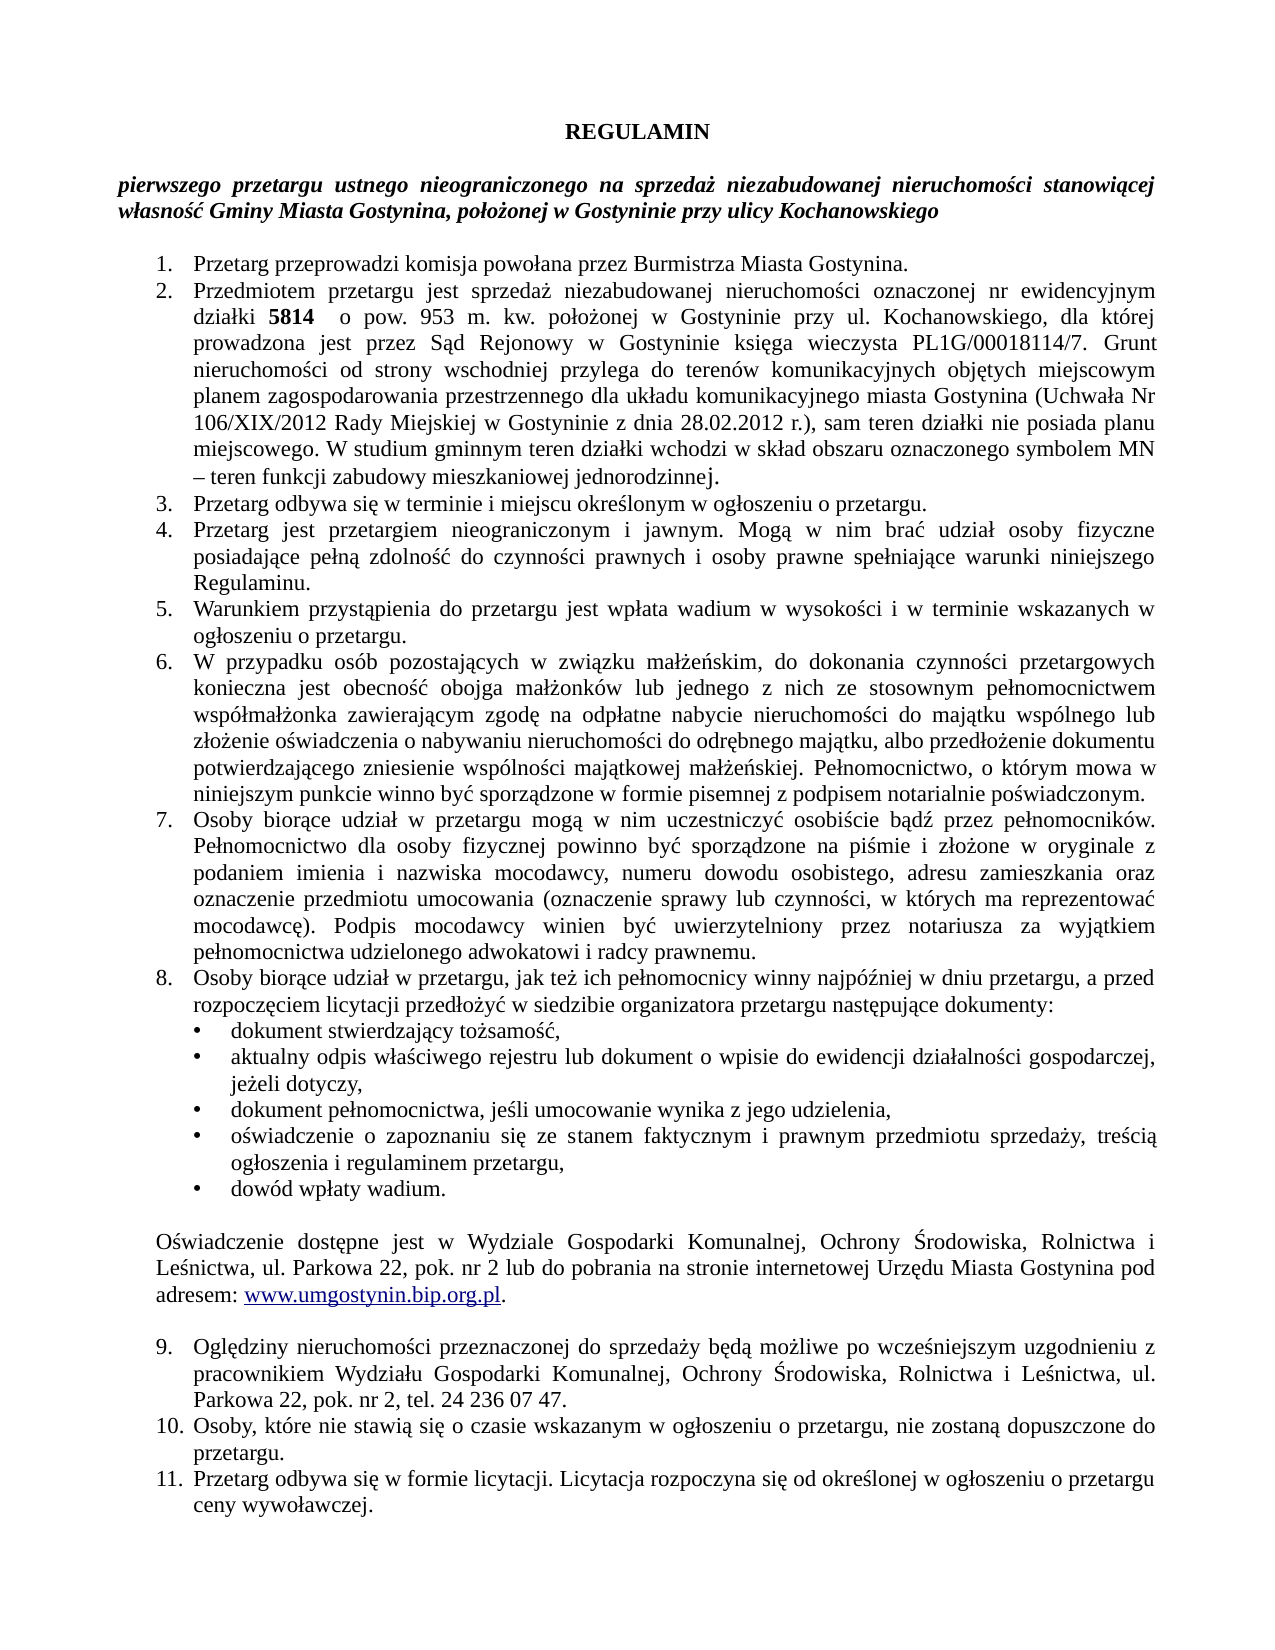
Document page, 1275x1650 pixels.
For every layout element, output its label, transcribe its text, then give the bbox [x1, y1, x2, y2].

list Przetarg jest przetargiem nieograniczonym i jawnym. Mogą w nim brać udział osoby fizyczne posiadające pełną zdolność do czynności prawnych i osoby prawne spełniające warunki niniejszego Regulaminu. [156, 516, 1157, 595]
list dokument pełnomocnictwa, jeśli umocowanie wynika z jego udzielenia, [193, 1096, 1157, 1122]
list Przetarg odbywa się w formie licytacji. Licytacja rozpoczyna się od określonej w ogłoszeniu o przetargu ceny wywoławczej. [156, 1465, 1157, 1518]
list Przedmiotem przetargu jest sprzedaż niezabudowanej nieruchomości oznaczonej nr ewidencyjnym działki 5814 o pow. 953 m. kw. położonej w Gostyninie przy ul. Kochanowskiego, dla której prowadzona jest przez Sąd Rejonowy w Gostyninie księga wieczysta PL1G/00018114/7. Grunt nieruchomości od strony wschodniej przylega do terenów komunikacyjnych objętych miejscowym planem zagospodarowania przestrzennego dla układu komunikacyjnego miasta Gostynina (Uchwała Nr 106/XIX/2012 Rady Miejskiej w Gostyninie z dnia 28.02.2012 r.), sam teren działki nie posiada planu miejscowego. W studium gminnym teren działki wchodzi w skład obszaru oznaczonego symbolem MN – teren funkcji zabudowy mieszkaniowej jednorodzinnej. [156, 277, 1157, 490]
list Oględziny nieruchomości przeznaczonej do sprzedaży będą możliwe po wcześniejszym uzgodnieniu z pracownikiem Wydziału Gospodarki Komunalnej, Ochrony Środowiska, Rolnictwa i Leśnictwa, ul. Parkowa 22, pok. nr 2, tel. 24 236 07 47. [156, 1333, 1157, 1412]
list Osoby, które nie stawią się o czasie wskazanym w ogłoszeniu o przetargu, nie zostaną dopuszczone do przetargu. [156, 1412, 1157, 1465]
list dowód wpłaty wadium. [193, 1175, 1157, 1202]
list dokument stwierdzający tożsamość, [193, 1017, 1157, 1043]
list Warunkiem przystąpienia do przetargu jest wpłata wadium w wysokości i w terminie wskazanych w ogłoszeniu o przetargu. [156, 595, 1157, 648]
list Przetarg odbywa się w terminie i miejscu określonym w ogłoszeniu o przetargu. [156, 490, 1157, 516]
list aktualny odpis właściwego rejestru lub dokument o wpisie do ewidencji działalności gospodarczej, jeżeli dotyczy, [193, 1043, 1157, 1096]
list W przypadku osób pozostających w związku małżeńskim, do dokonania czynności przetargowych konieczna jest obecność obojga małżonków lub jednego z nich ze stosownym pełnomocnictwem współmałżonka zawierającym zgodę na odpłatne nabycie nieruchomości do majątku wspólnego lub złożenie oświadczenia o nabywaniu nieruchomości do odrębnego majątku, albo przedłożenie dokumentu potwierdzającego zniesienie wspólności majątkowej małżeńskiej. Pełnomocnictwo, o którym mowa w niniejszym punkcie winno być sporządzone w formie pisemnej z podpisem notarialnie poświadczonym. [156, 648, 1157, 806]
list Osoby biorące udział w przetargu, jak też ich pełnomocnicy winny najpóźniej w dniu przetargu, a przed rozpoczęciem licytacji przedłożyć w siedzibie organizatora przetargu następujące dokumenty: [156, 964, 1157, 1017]
text REGULAMIN [118, 118, 1157, 144]
text pierwszego przetargu ustnego nieograniczonego na sprzedaż niezabudowanej nieruchomości stanowiącej własność Gminy Miasta Gostynina, położonej w Gostyninie przy ulicy Kochanowskiego [118, 171, 1157, 223]
list oświadczenie o zapoznaniu się ze stanem faktycznym i prawnym przedmiotu sprzedaży, treścią ogłoszenia i regulaminem przetargu, [193, 1122, 1157, 1175]
text Oświadczenie dostępne jest w Wydziale Gospodarki Komunalnej, Ochrony Środowiska, Rolnictwa i Leśnictwa, ul. Parkowa 22, pok. nr 2 lub do pobrania na stronie internetowej Urzędu Miasta Gostynina pod adresem: www.umgostynin.bip.org.pl. [156, 1228, 1157, 1307]
list Przetarg przeprowadzi komisja powołana przez Burmistrza Miasta Gostynina. [156, 250, 1157, 277]
list Osoby biorące udział w przetargu mogą w nim uczestniczyć osobiście bądź przez pełnomocników. Pełnomocnictwo dla osoby fizycznej powinno być sporządzone na piśmie i złożone w oryginale z podaniem imienia i nazwiska mocodawcy, numeru dowodu osobistego, adresu zamieszkania oraz oznaczenie przedmiotu umocowania (oznaczenie sprawy lub czynności, w których ma reprezentować mocodawcę). Podpis mocodawcy winien być uwierzytelniony przez notariusza za wyjątkiem pełnomocnictwa udzielonego adwokatowi i radcy prawnemu. [156, 806, 1157, 964]
